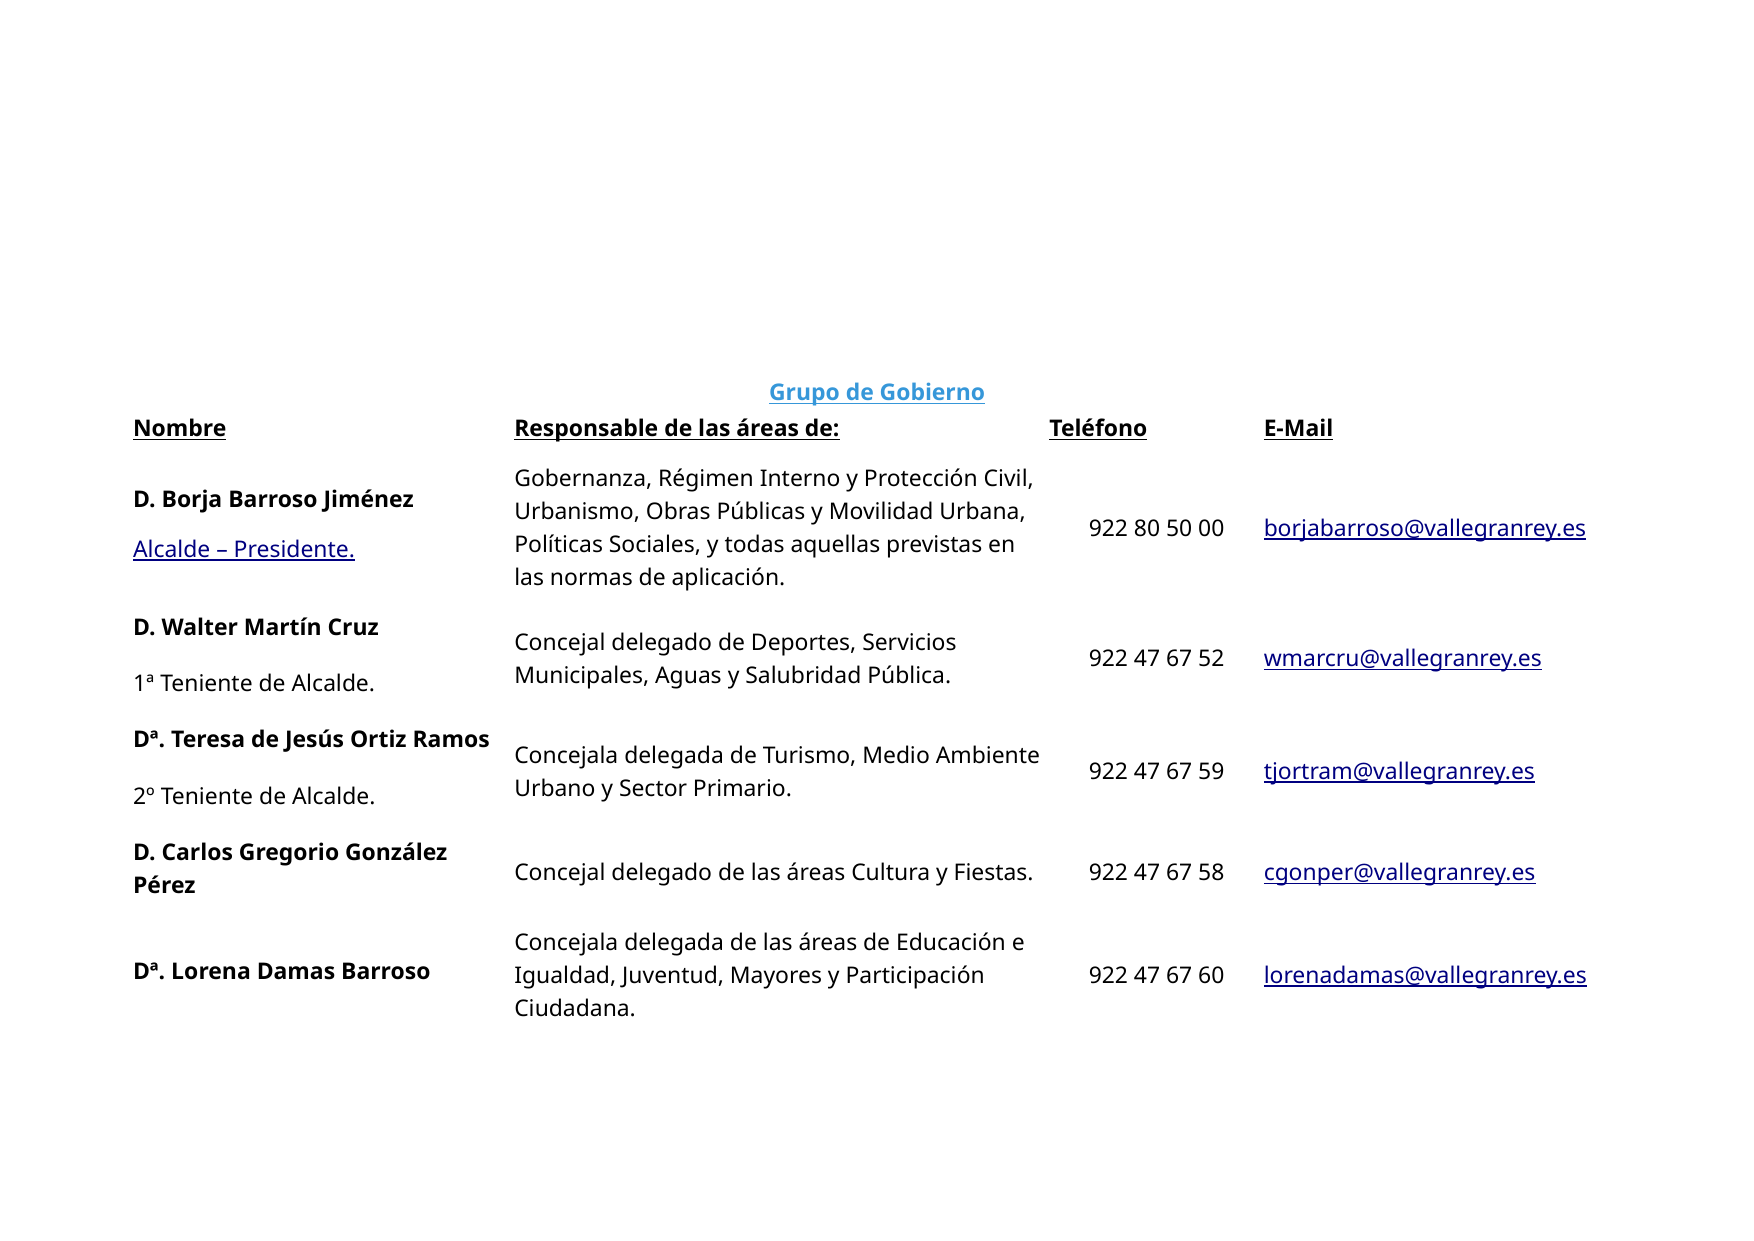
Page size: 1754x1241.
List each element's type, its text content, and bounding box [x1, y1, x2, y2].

table_cell Concejala delegada de Turismo, Medio Ambiente Urbano y Sector Primario. [514, 724, 1049, 836]
table_cell Concejal delegado de Deportes, Servicios Municipales, Aguas y Salubridad Pública. [514, 611, 1049, 723]
table_cell Concejal delegado de las áreas Cultura y Fiestas. [514, 836, 1049, 926]
table_header Responsable de las áreas de: [514, 412, 1049, 462]
table_header Teléfono [1049, 412, 1263, 462]
table_cell borjabarroso@vallegranrey.es [1264, 462, 1606, 611]
table_cell D. Carlos Gregorio González Pérez [133, 836, 514, 926]
table_cell 922 47 67 59 [1049, 724, 1263, 836]
table_cell D. Walter Martín Cruz 1ª Teniente de Alcalde. [133, 611, 514, 723]
table_header E-Mail [1264, 412, 1606, 462]
table_cell Dª. Lorena Damas Barroso [133, 926, 514, 1041]
table_cell 922 80 50 00 [1049, 462, 1263, 611]
table_cell Gobernanza, Régimen Interno y Protección Civil, Urbanismo, Obras Públicas y Movilidad Urbana, Políticas Sociales, y todas aquellas previstas en las normas de aplicación. [514, 462, 1049, 611]
table_cell wmarcru@vallegranrey.es [1264, 611, 1606, 723]
text Grupo de Gobierno [148, 376, 1606, 408]
table_cell cgonper@vallegranrey.es [1264, 836, 1606, 926]
table_header Nombre [133, 412, 514, 462]
table_cell 922 47 67 60 [1049, 926, 1263, 1041]
table_cell 922 47 67 52 [1049, 611, 1263, 723]
table_cell lorenadamas@vallegranrey.es [1264, 926, 1606, 1041]
table_cell D. Borja Barroso Jiménez Alcalde – Presidente. [133, 462, 514, 611]
table_cell Dª. Teresa de Jesús Ortiz Ramos 2º Teniente de Alcalde. [133, 724, 514, 836]
table_cell tjortram@vallegranrey.es [1264, 724, 1606, 836]
table_cell 922 47 67 58 [1049, 836, 1263, 926]
table_cell Concejala delegada de las áreas de Educación e Igualdad, Juventud, Mayores y Participación Ciudadana. [514, 926, 1049, 1041]
